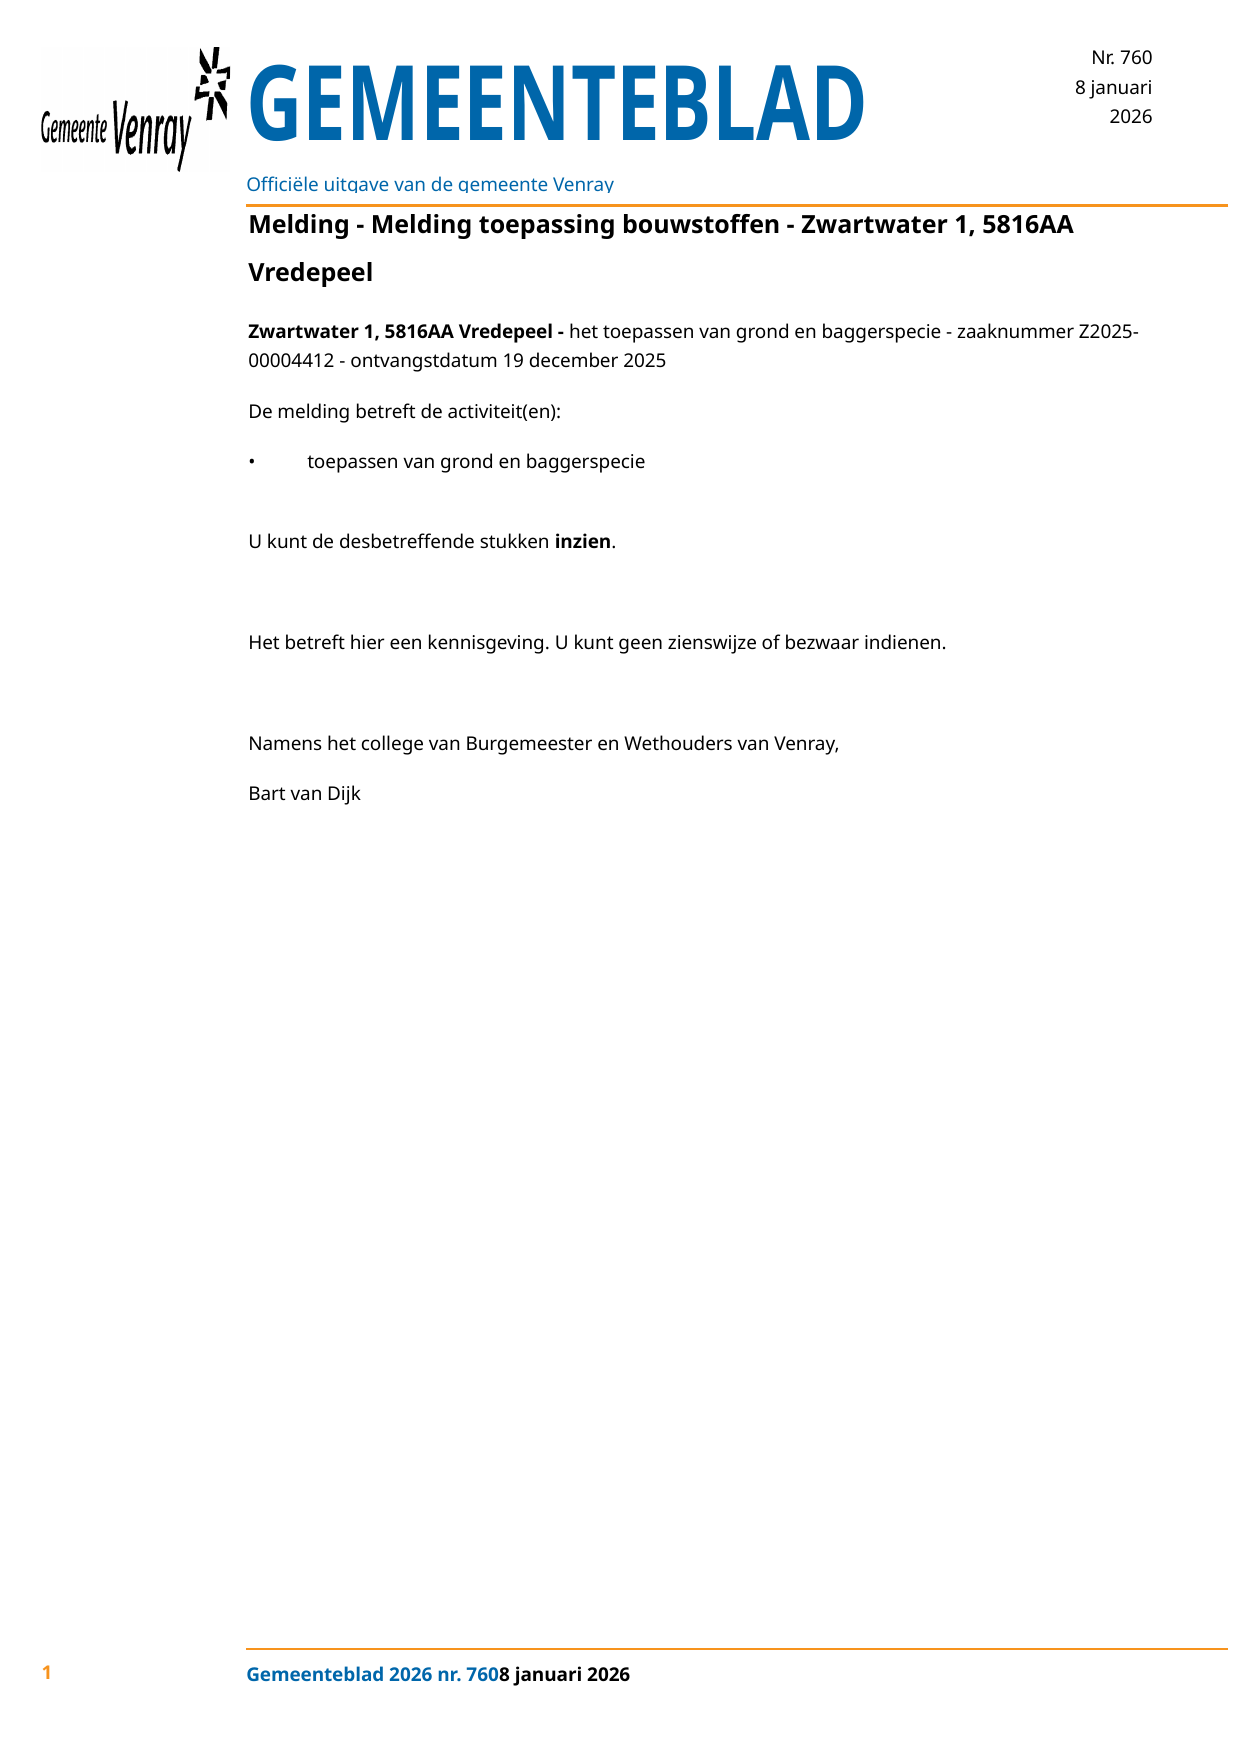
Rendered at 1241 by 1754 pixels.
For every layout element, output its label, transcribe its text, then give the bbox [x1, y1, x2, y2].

text Namens het college van Burgemeester en Wethouders van Venray, [248, 730, 1152, 756]
text De melding betreft de activiteit(en): [248, 398, 1152, 424]
text Zwartwater 1, 5816AA Vredepeel - het toepassen van grond en baggerspecie - zaaknummer Z2025-00004412 - ontvangstdatum 19 december 2025 [248, 318, 1152, 373]
text Het betreft hier een kennisgeving. U kunt geen zienswijze of bezwaar indienen. [248, 629, 1152, 655]
picture [41, 47, 231, 172]
text Bart van Dijk [248, 780, 1152, 806]
text Melding - Melding toepassing bouwstoffen - Zwartwater 1, 5816AA Vredepeel [248, 207, 1152, 288]
list toepassen van grond en baggerspecie [248, 448, 1152, 474]
text U kunt de desbetreffende stukken inzien. [248, 528, 1152, 554]
